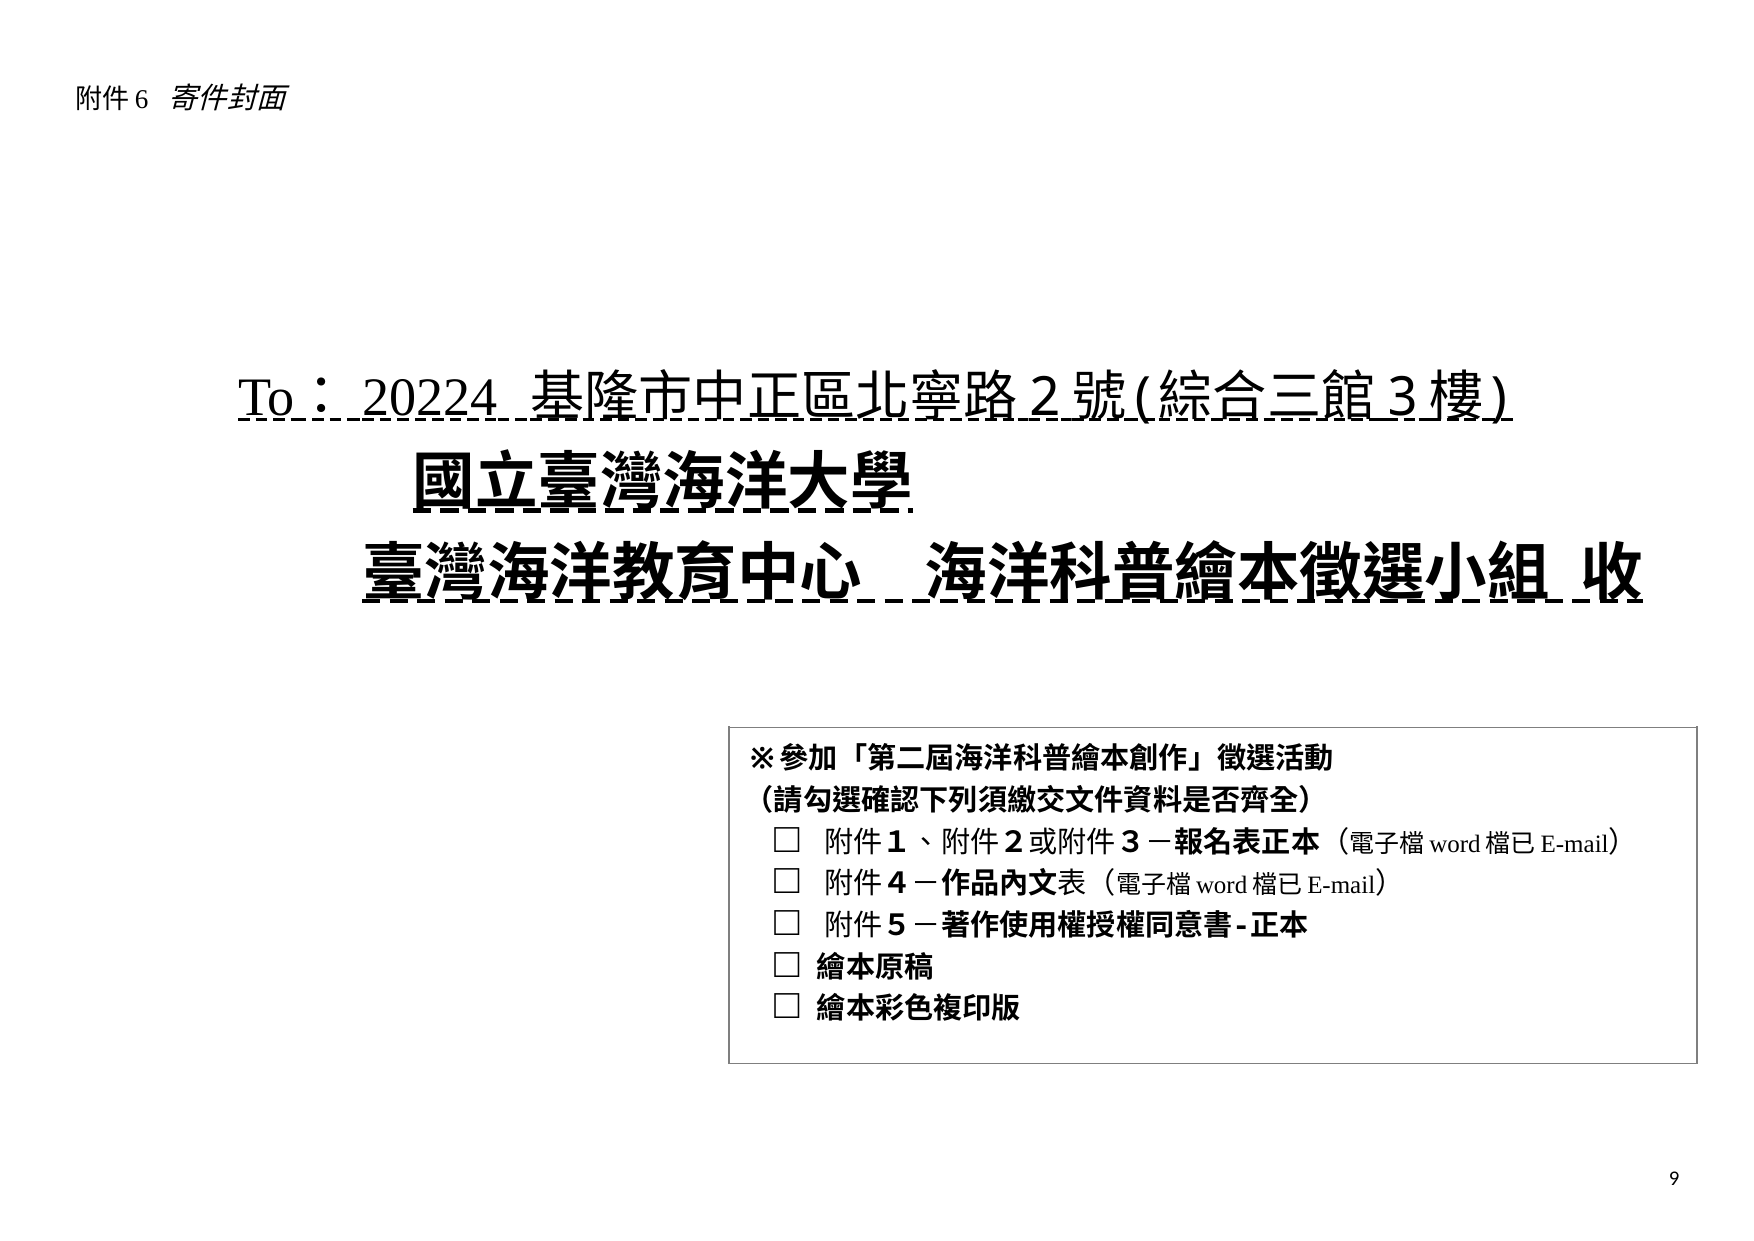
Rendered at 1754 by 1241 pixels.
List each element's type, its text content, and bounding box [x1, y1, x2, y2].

text □ 繪本原稿 [774, 944, 1681, 985]
text □ 繪本彩色複印版 [774, 985, 1681, 1027]
text 附件6 寄件封面 [75, 75, 1679, 117]
text □ 附件１、附件２或附件３－報名表正本（電子檔word檔已E-mail） [774, 819, 1681, 860]
text To： 20224 基隆市中正區北寧路2號(綜合三館3樓) [75, 352, 1679, 431]
text □ 附件５－著作使用權授權同意書-正本 [774, 902, 1681, 944]
text 臺灣海洋教育中心 海洋科普繪本徵選小組 收 [75, 522, 1679, 612]
text （請勾選確認下列須繳交文件資料是否齊全） [744, 777, 1681, 819]
text ※參加「第二屆海洋科普繪本創作」徵選活動 [744, 735, 1681, 777]
text 國立臺灣海洋大學 [75, 431, 1679, 522]
text □ 附件４－作品內文表（電子檔word檔已E-mail） [774, 860, 1681, 902]
